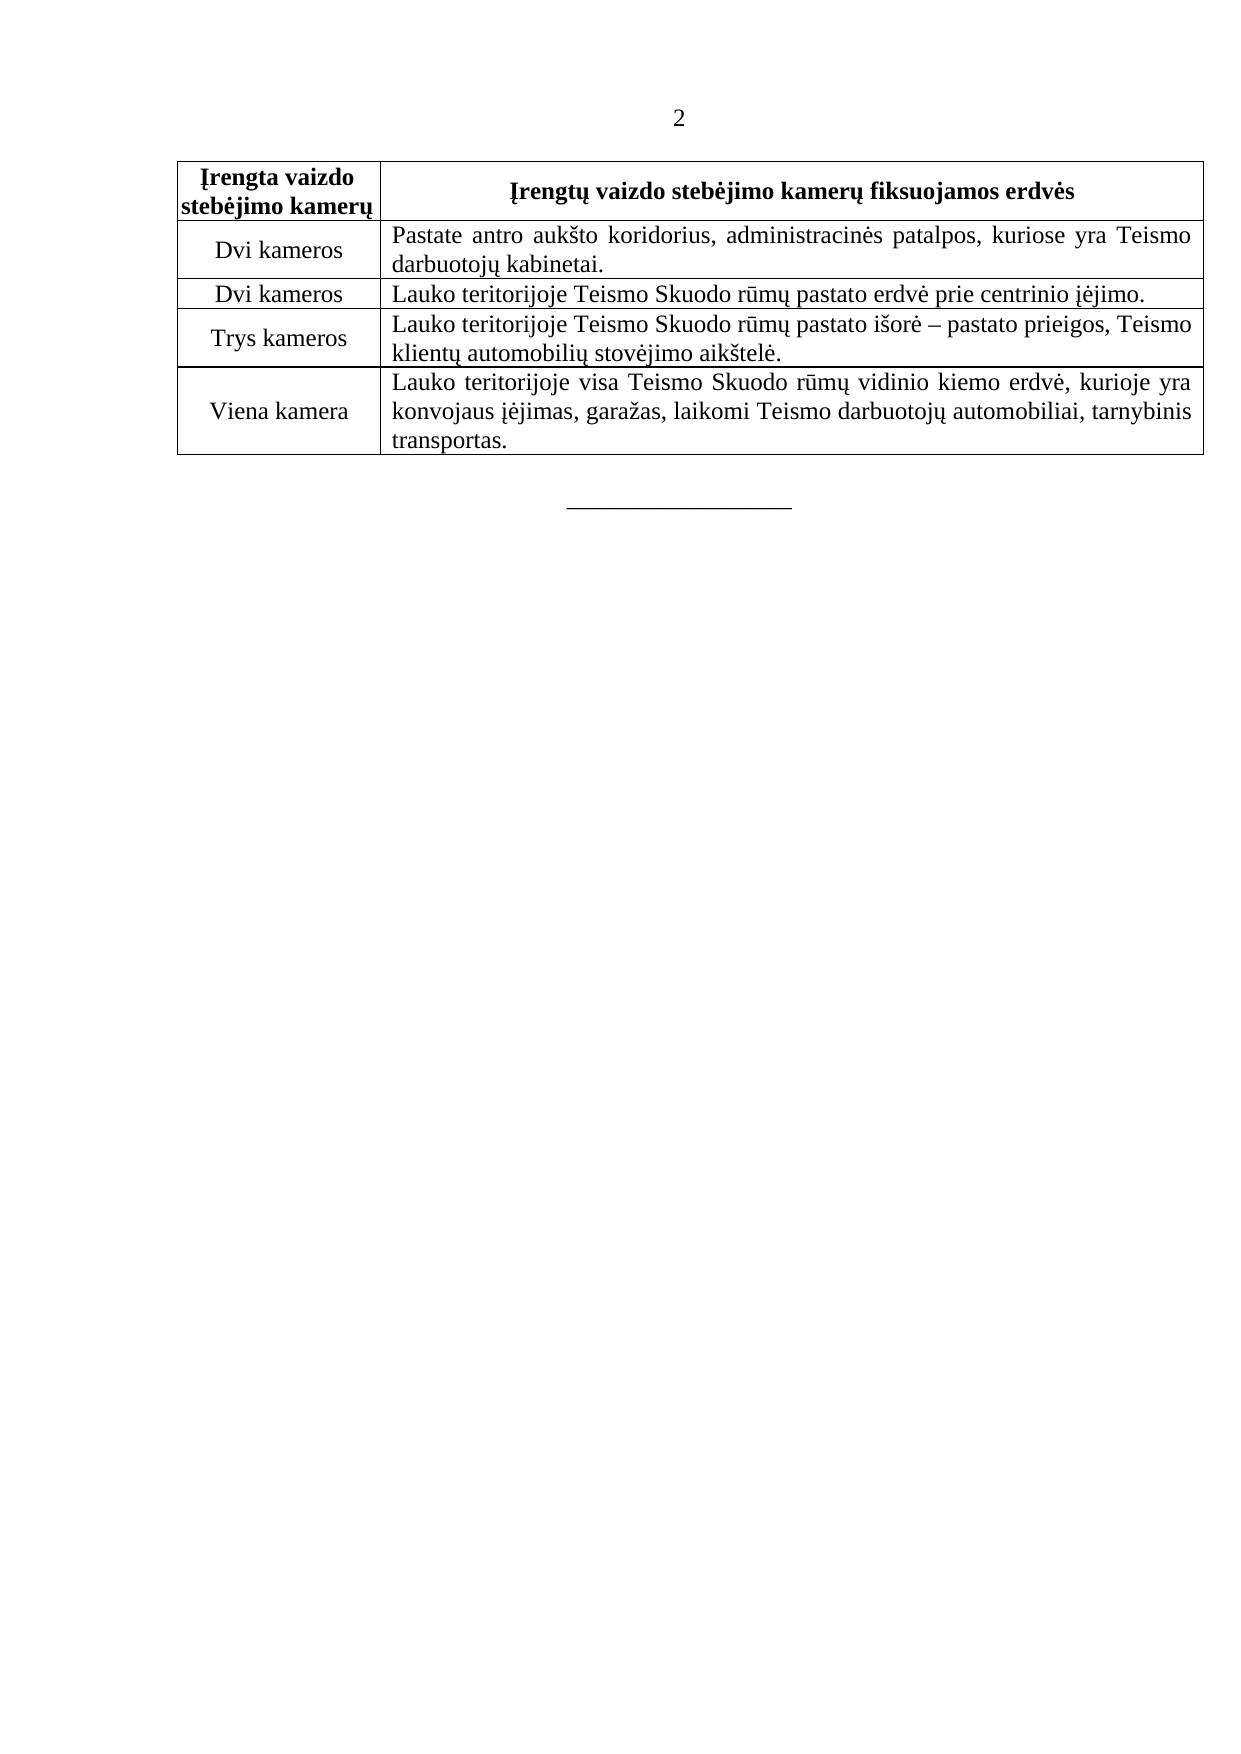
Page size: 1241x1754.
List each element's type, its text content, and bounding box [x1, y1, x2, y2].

text __________________ [177, 483, 1181, 512]
table_cell Pastate antro aukšto koridorius, administracinės patalpos, kuriose yra Teismo darbuotojų kabinetai. [381, 221, 1203, 278]
table_cell Dvi kameros [178, 279, 380, 308]
table_cell Lauko teritorijoje Teismo Skuodo rūmų pastato erdvė prie centrinio įėjimo. [381, 279, 1203, 308]
table_cell Lauko teritorijoje Teismo Skuodo rūmų pastato išorė – pastato prieigos, Teismo klientų automobilių stovėjimo aikštelė. [381, 309, 1203, 366]
table_cell Trys kameros [178, 309, 380, 366]
table_cell Lauko teritorijoje visa Teismo Skuodo rūmų vidinio kiemo erdvė, kurioje yra konvojaus įėjimas, garažas, laikomi Teismo darbuotojų automobiliai, tarnybinis transportas. [381, 368, 1203, 454]
table_cell Viena kamera [178, 368, 380, 454]
table_header Įrengtų vaizdo stebėjimo kamerų fiksuojamos erdvės [381, 162, 1203, 219]
table_cell Dvi kameros [178, 221, 380, 278]
table_header Įrengta vaizdo stebėjimo kamerų [178, 162, 380, 219]
